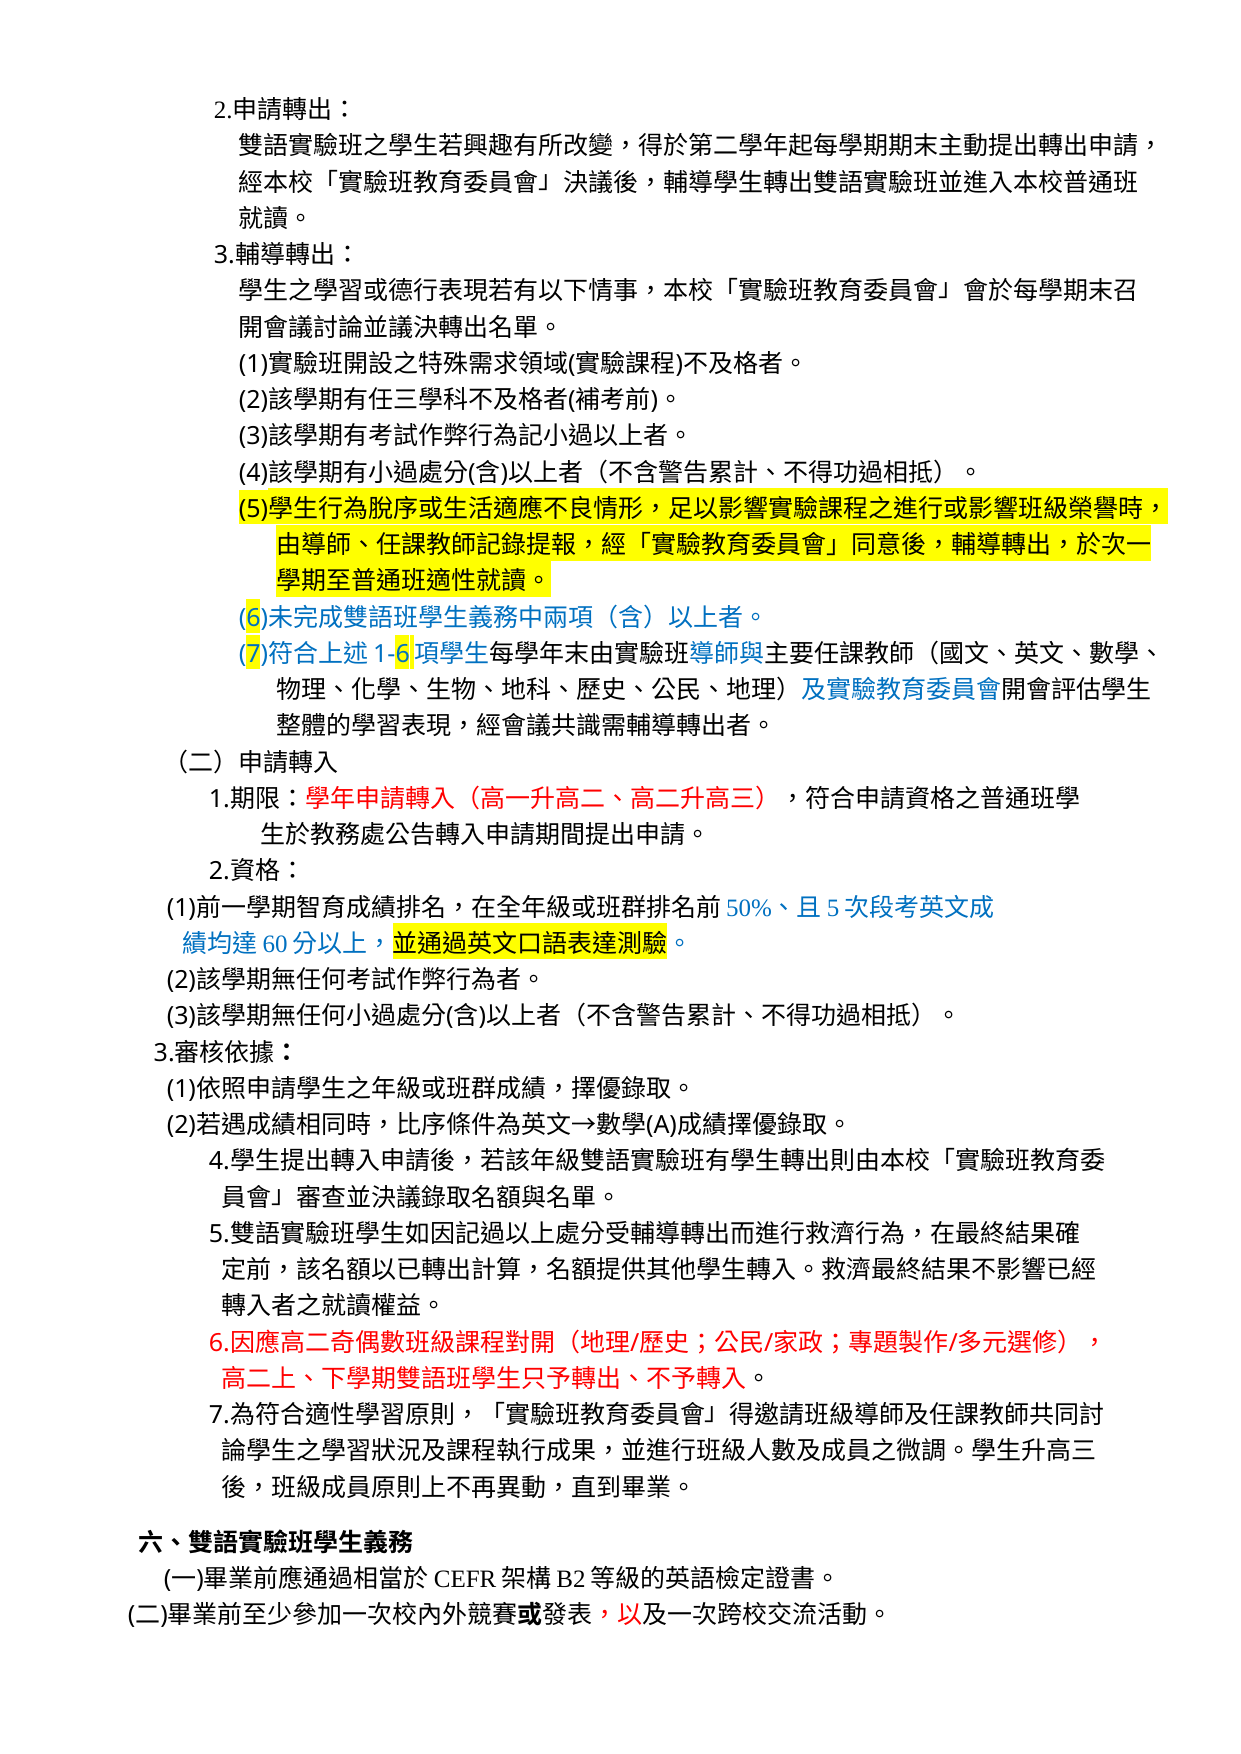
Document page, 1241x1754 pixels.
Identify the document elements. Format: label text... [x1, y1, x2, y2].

text (6)未完成雙語班學生義務中兩項（含）以上者。 [239, 597, 1152, 633]
text 5.雙語實驗班學生如因記過以上處分受輔導轉出而進行救濟行為，在最終結果確 [209, 1213, 1152, 1249]
text 2.申請轉出： [214, 89, 1152, 126]
text 學生之學習或德行表現若有以下情事，本校「實驗班教育委員會會於每學期末召開會議討論並議決轉出名單。 [239, 271, 1152, 343]
text 轉入者之就讀權益。 [209, 1286, 1152, 1322]
text 6.因應高二奇偶數班級課程對開（地理/歷史；公民/家政；專題製作/多元選修）， [209, 1322, 1152, 1358]
text 1.期限：學年申請轉入（高一升高二、高二升高三），符合申請資格之普通班學 [209, 778, 1152, 814]
text (二)畢業前至少參加一次校內外競賽或發表，以及一次跨校交流活動。 [89, 1594, 1152, 1631]
text 定前，該名額以已轉出計算，名額提供其他學生轉入。救濟最終結果不影響已經 [209, 1249, 1152, 1286]
text (1)依照申請學生之年級或班群成績，擇優錄取。 [89, 1068, 1152, 1104]
text (4)該學期有小過處分(含)以上者（不含警告累計、不得功過相抵）。 [239, 452, 1152, 488]
text (2)該學期無任何考試作弊行為者。 [89, 959, 1152, 996]
text (一)畢業前應通過相當於CEFR架構B2等級的英語檢定證書。 [89, 1558, 1152, 1594]
text (2)若遇成績相同時，比序條件為英文→數學(A)成績擇優錄取。 [89, 1104, 1152, 1141]
text 4.學生提出轉入申請後，若該年級雙語實驗班有學生轉出則由本校「實驗班教育委 [209, 1141, 1152, 1177]
text 論學生之學習狀況及課程執行成果，並進行班級人數及成員之微調。學生升高三 [209, 1431, 1152, 1467]
text 3.審核依據： [89, 1032, 1152, 1068]
text （二）申請轉入 [89, 742, 1152, 778]
text (5)學生行為脫序或生活適應不良情形，足以影響實驗課程之進行或影響班級榮譽時，由導師、任課教師記錄提報，經「實驗教育委員會」同意後，輔導轉出，於次一學期至普通班適性就讀。 [239, 488, 1152, 597]
text 員會審查並決議錄取名額與名單。 [209, 1177, 1152, 1213]
text (3)該學期無任何小過處分(含)以上者（不含警告累計、不得功過相抵）。 [89, 996, 1152, 1032]
text 雙語實驗班之學生若興趣有所改變，得於第二學年起每學期期末主動提出轉出申請，經本校「實驗班教育委員會決議後，輔導學生轉出雙語實驗班並進入本校普通班就讀。 [239, 126, 1152, 234]
text (2)該學期有任三學科不及格者(補考前)。 [239, 379, 1152, 416]
text 高二上、下學期雙語班學生只予轉出、不予轉入。 [209, 1358, 1152, 1394]
text 2.資格： [209, 851, 1152, 887]
text (3)該學期有考試作弊行為記小過以上者。 [239, 416, 1152, 452]
text 後，班級成員原則上不再異動，直到畢業。 [209, 1467, 1152, 1503]
text 生於教務處公告轉入申請期間提出申請。 [209, 814, 1152, 851]
text 3.輔導轉出： [214, 234, 1152, 271]
text 績均達60分以上，並通過英文口語表達測驗。 [89, 923, 1152, 959]
text (7)符合上述1-6項學生每學年末由實驗班導師與主要任課教師（國文、英文、數學、物理、化學、生物、地科、歷史、公民、地理）及實驗教育委員會開會評估學生整體的學習表現，經會議共識需輔導轉出者。 [239, 633, 1152, 742]
text (1)實驗班開設之特殊需求領域(實驗課程)不及格者。 [239, 343, 1152, 379]
text 7.為符合適性學習原則，「實驗班教育委員會得邀請班級導師及任課教師共同討 [209, 1394, 1152, 1431]
text (1)前一學期智育成績排名，在全年級或班群排名前50%、且5次段考英文成 [89, 887, 1152, 923]
text 六、雙語實驗班學生義務 [89, 1522, 1152, 1558]
